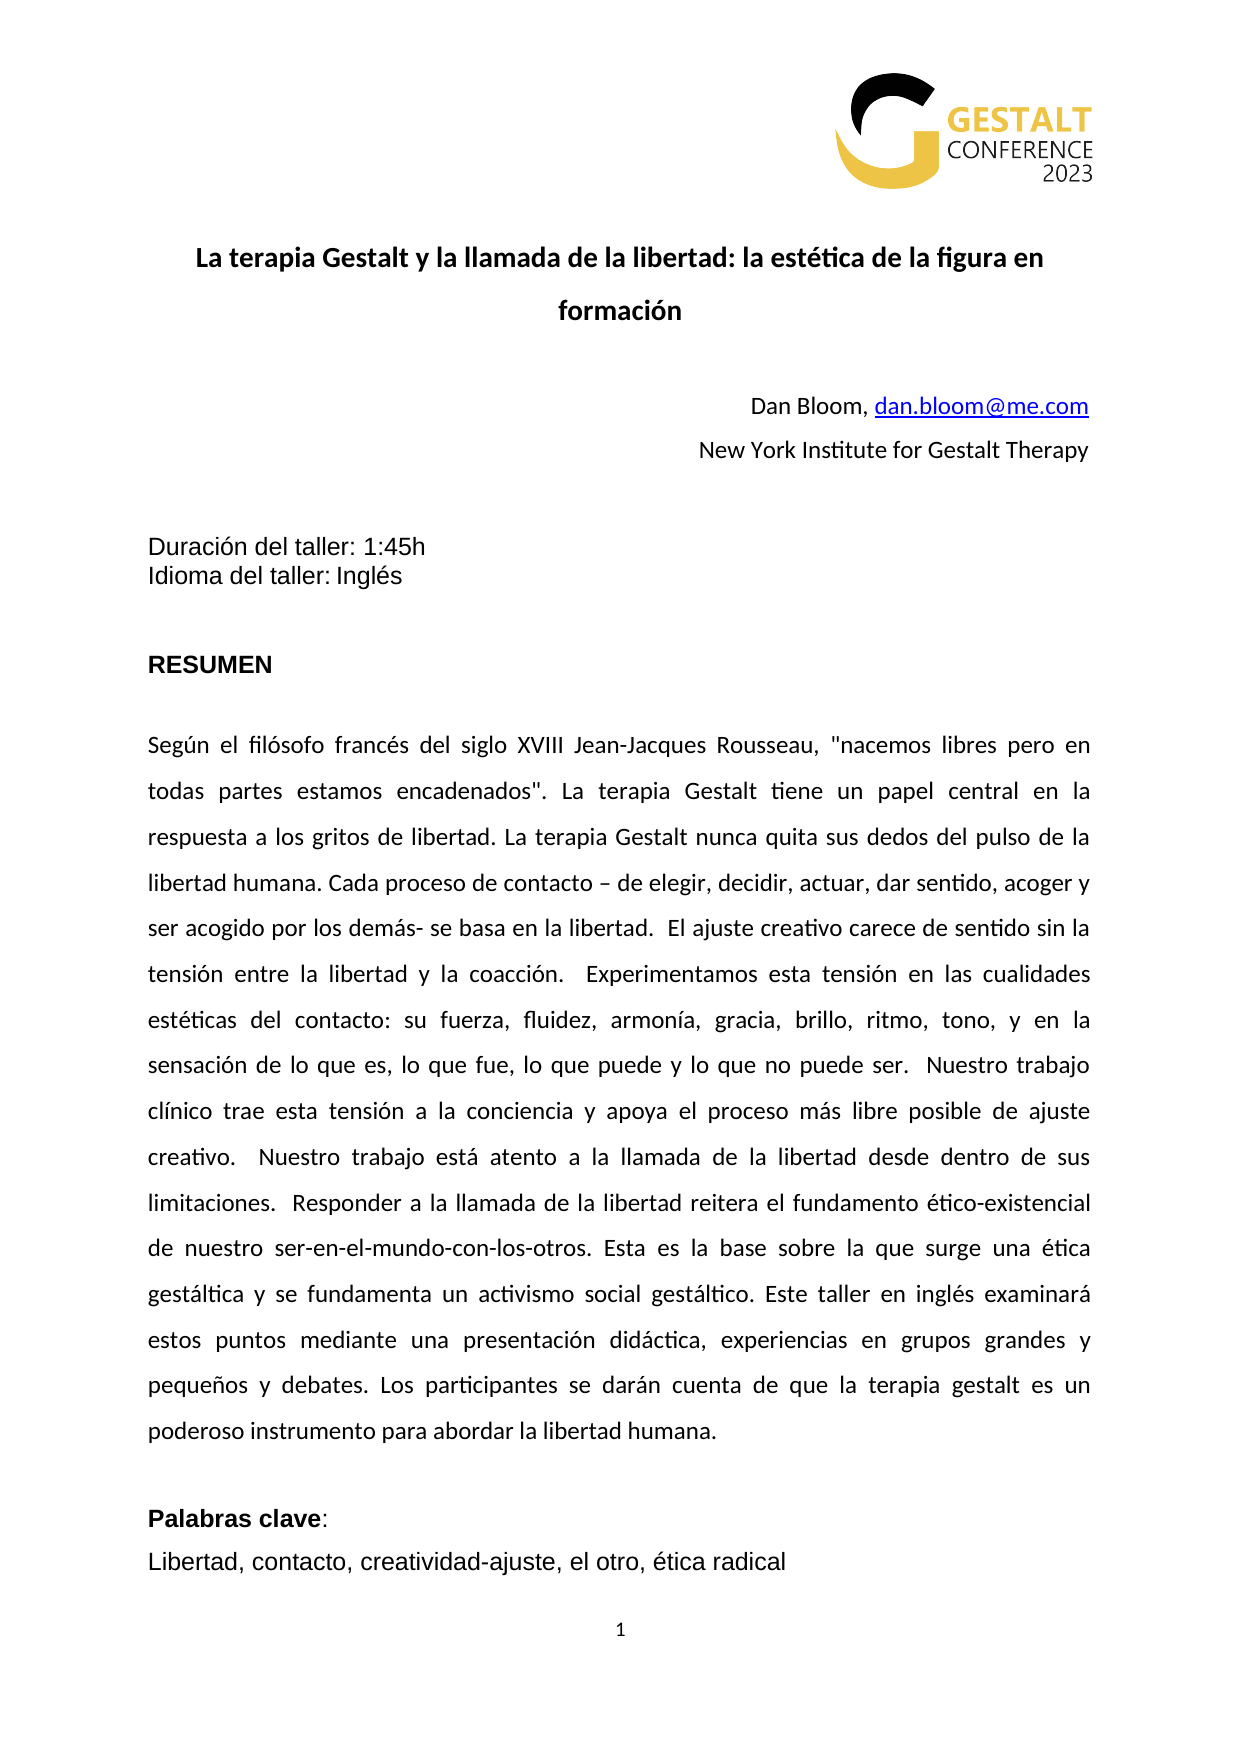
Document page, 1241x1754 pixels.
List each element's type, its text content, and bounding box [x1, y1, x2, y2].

text Según el filósofo francés del siglo XVIII Jean-Jacques Rousseau, "nacemos libres pero en todas partes estamos encadenados". La terapia Gestalt tiene un papel central en la respuesta a los gritos de libertad. La terapia Gestalt nunca quita sus dedos del pulso de la libertad humana. Cada proceso de contacto – de elegir, decidir, actuar, dar sentido, acoger y ser acogido por los demás- se basa en la libertad. El ajuste creativo carece de sentido sin la tensión entre la libertad y la coacción. Experimentamos esta tensión en las cualidades estéticas del contacto: su fuerza, fluidez, armonía, gracia, brillo, ritmo, tono, y en la sensación de lo que es, lo que fue, lo que puede y lo que no puede ser. Nuestro trabajo clínico trae esta tensión a la conciencia y apoya el proceso más libre posible de ajuste creativo. Nuestro trabajo está atento a la llamada de la libertad desde dentro de sus limitaciones. Responder a la llamada de la libertad reitera el fundamento ético-existencial de nuestro ser-en-el-mundo-con-los-otros. Esta es la base sobre la que surge una ética gestáltica y se fundamenta un activismo social gestáltico. Este taller en inglés examinará estos puntos mediante una presentación didáctica, experiencias en grupos grandes y pequeños y debates. Los participantes se darán cuenta de que la terapia gestalt es un poderoso instrumento para abordar la libertad humana. [148, 729, 1092, 1446]
text Duración del taller: 1:45h [148, 532, 1092, 561]
text New York Institute for Gestalt Therapy [146, 434, 1089, 465]
text La terapia Gestalt y la llamada de la libertad: la estética de la figura en formación [148, 239, 1092, 328]
text Libertad, contacto, creatividad-ajuste, el otro, ética radical [148, 1547, 1092, 1576]
text Palabras clave: [148, 1504, 1092, 1533]
text RESUMEN [148, 650, 1092, 679]
text Dan Bloom, dan.bloom@me.com [146, 390, 1089, 420]
text Idioma del taller: Inglés [148, 561, 1092, 589]
picture [835, 73, 1093, 189]
